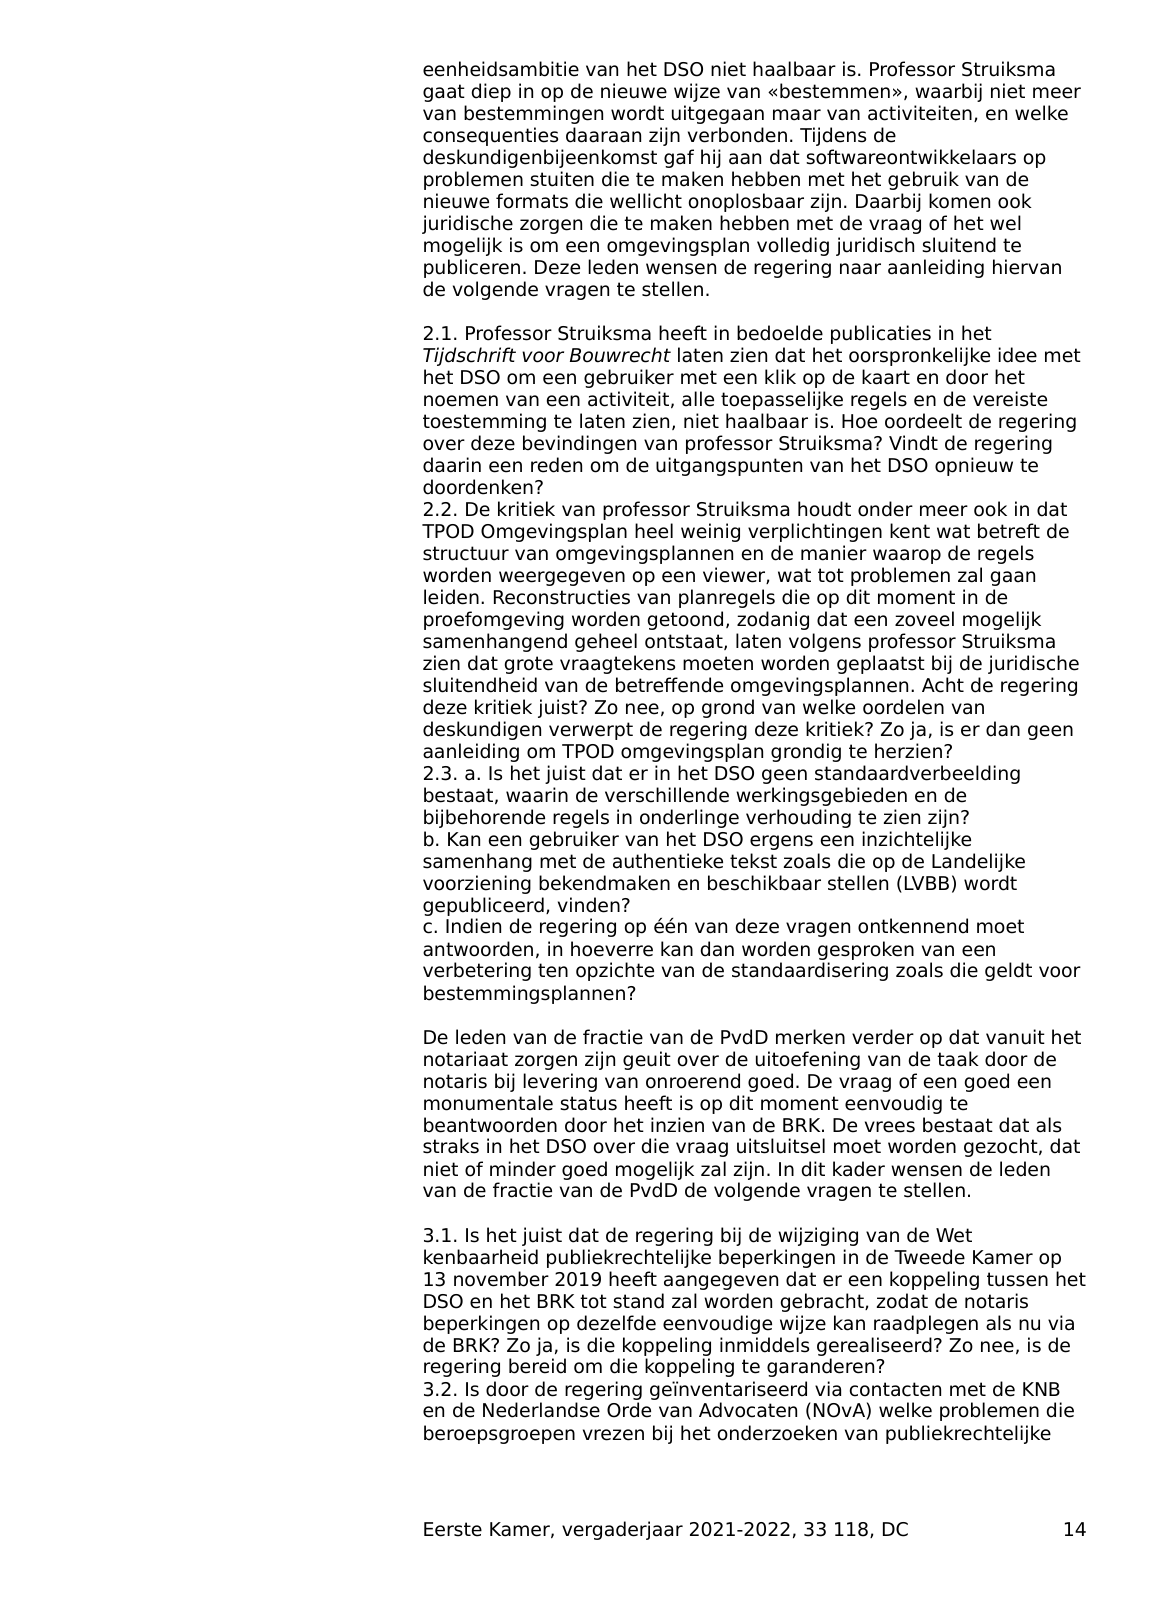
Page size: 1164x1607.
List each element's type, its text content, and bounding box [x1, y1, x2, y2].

text 2.1. Professor Struiksma heeft in bedoelde publicaties in het Tijdschrift voor Bouwrecht laten zien dat het oorspronkelijke idee met het DSO om een gebruiker met een klik op de kaart en door het noemen van een activiteit, alle toepasselijke regels en de vereiste toestemming te laten zien, niet haalbaar is. Hoe oordeelt de regering over deze bevindingen van professor Struiksma? Vindt de regering daarin een reden om de uitgangspunten van het DSO opnieuw te doordenken? [422, 323, 1087, 499]
text 3.2. Is door de regering geïnventariseerd via contacten met de KNB en de Nederlandse Orde van Advocaten (NOvA) welke problemen die beroepsgroepen vrezen bij het onderzoeken van publiekrechtelijke [422, 1378, 1087, 1444]
text 3.1. Is het juist dat de regering bij de wijziging van de Wet kenbaarheid publiekrechtelijke beperkingen in de Tweede Kamer op 13 november 2019 heeft aangegeven dat er een koppeling tussen het DSO en het BRK tot stand zal worden gebracht, zodat de notaris beperkingen op dezelfde eenvoudige wijze kan raadplegen als nu via de BRK? Zo ja, is die koppeling inmiddels gerealiseerd? Zo nee, is de regering bereid om die koppeling te garanderen? [422, 1224, 1087, 1378]
text 2.3. a. Is het juist dat er in het DSO geen standaardverbeelding bestaat, waarin de verschillende werkingsgebieden en de bijbehorende regels in onderlinge verhouding te zien zijn? [422, 763, 1087, 828]
text De leden van de fractie van de PvdD merken verder op dat vanuit het notariaat zorgen zijn geuit over de uitoefening van de taak door de notaris bij levering van onroerend goed. De vraag of een goed een monumentale status heeft is op dit moment eenvoudig te beantwoorden door het inzien van de BRK. De vrees bestaat dat als straks in het DSO over die vraag uitsluitsel moet worden gezocht, dat niet of minder goed mogelijk zal zijn. In dit kader wensen de leden van de fractie van de PvdD de volgende vragen te stellen. [422, 1027, 1087, 1202]
text b. Kan een gebruiker van het DSO ergens een inzichtelijke samenhang met de authentieke tekst zoals die op de Landelijke voorziening bekendmaken en beschikbaar stellen (LVBB) wordt gepubliceerd, vinden? [422, 828, 1087, 916]
text 2.2. De kritiek van professor Struiksma houdt onder meer ook in dat TPOD Omgevingsplan heel weinig verplichtingen kent wat betreft de structuur van omgevingsplannen en de manier waarop de regels worden weergegeven op een viewer, wat tot problemen zal gaan leiden. Reconstructies van planregels die op dit moment in de proefomgeving worden getoond, zodanig dat een zoveel mogelijk samenhangend geheel ontstaat, laten volgens professor Struiksma zien dat grote vraagtekens moeten worden geplaatst bij de juridische sluitendheid van de betreffende omgevingsplannen. Acht de regering deze kritiek juist? Zo nee, op grond van welke oordelen van deskundigen verwerpt de regering deze kritiek? Zo ja, is er dan geen aanleiding om TPOD omgevingsplan grondig te herzien? [422, 499, 1087, 763]
text c. Indien de regering op één van deze vragen ontkennend moet antwoorden, in hoeverre kan dan worden gesproken van een verbetering ten opzichte van de standaardisering zoals die geldt voor bestemmingsplannen? [422, 916, 1087, 1004]
text eenheidsambitie van het DSO niet haalbaar is. Professor Struiksma gaat diep in op de nieuwe wijze van «bestemmen», waarbij niet meer van bestemmingen wordt uitgegaan maar van activiteiten, en welke consequenties daaraan zijn verbonden. Tijdens de deskundigenbijeenkomst gaf hij aan dat softwareontwikkelaars op problemen stuiten die te maken hebben met het gebruik van de nieuwe formats die wellicht onoplosbaar zijn. Daarbij komen ook juridische zorgen die te maken hebben met de vraag of het wel mogelijk is om een omgevingsplan volledig juridisch sluitend te publiceren. Deze leden wensen de regering naar aanleiding hiervan de volgende vragen te stellen. [422, 59, 1087, 301]
